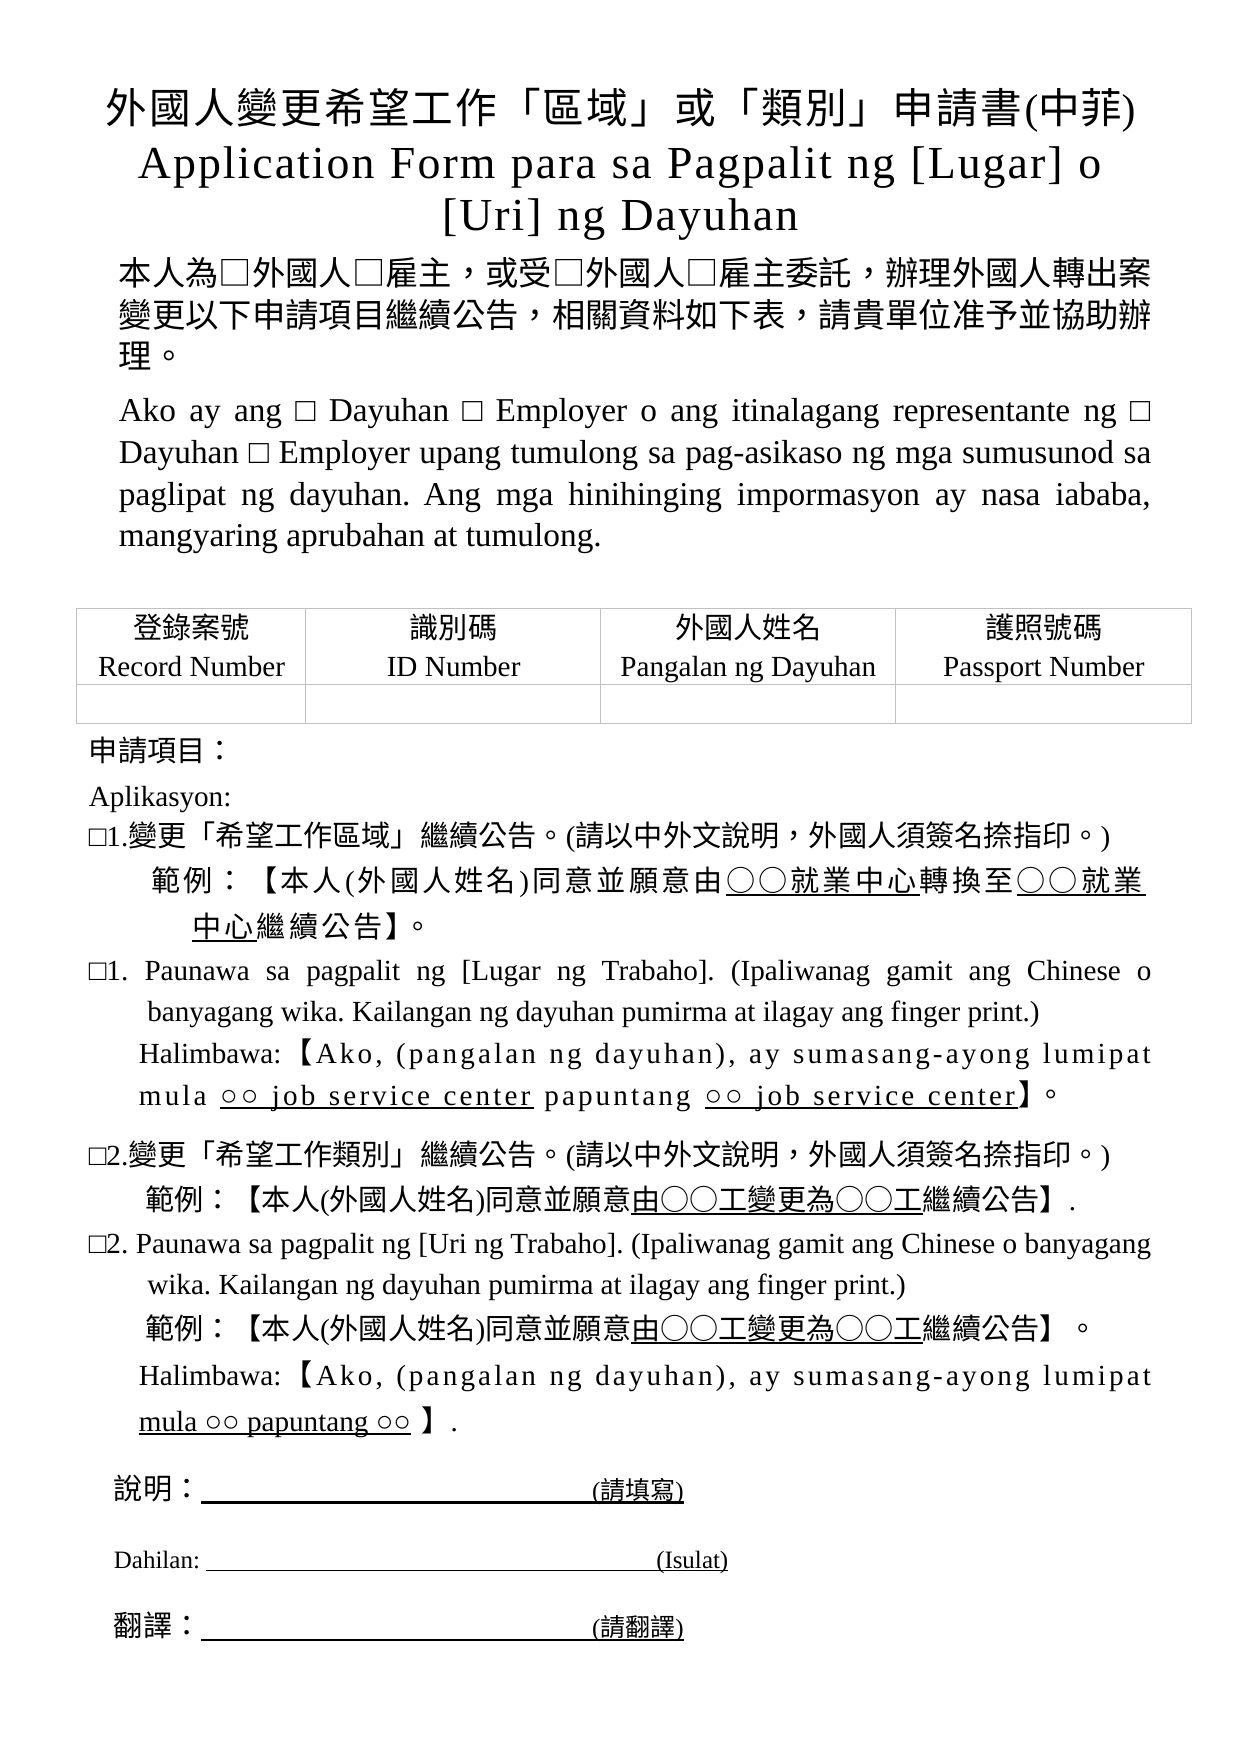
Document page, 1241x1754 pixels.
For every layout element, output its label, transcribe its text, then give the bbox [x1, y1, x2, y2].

table_cell [306, 685, 600, 722]
text 說明： (請填寫) [114, 1459, 1152, 1509]
text Halimbawa: 【Ako, (pangalan ng dayuhan), ay sumasang-ayong lumipat mula ○○ papuntang ○○ 】. [139, 1349, 1152, 1441]
table_cell [896, 685, 1191, 722]
text 翻譯： (請翻譯) [114, 1597, 1152, 1647]
text Dahilan: (Isulat) [114, 1528, 1152, 1578]
text □1. Paunawa sa pagpalit ng [Lugar ng Trabaho]. (Ipaliwanag gamit ang Chinese o banyagang wika. Kailangan ng dayuhan pumirma at ilagay ang finger print.) [89, 947, 1152, 1030]
table_header 護照號碼 Passport Number [896, 609, 1191, 684]
text Ako ay ang □ Dayuhan □ Employer o ang itinalagang representante ng □ Dayuhan □ Employer upang tumulong sa pag-asikaso ng mga sumusunod sa paglipat ng dayuhan. Ang mga hinihinging impormasyon ay nasa iababa, mangyaring aprubahan at tumulong. [118, 388, 1152, 555]
text 本人為□外國人□雇主，或受□外國人□雇主委託，辦理外國人轉出案變更以下申請項目繼續公告，相關資料如下表，請貴單位准予並協助辦理。 [118, 252, 1152, 377]
text □1.變更「希望工作區域」繼續公告。(請以中外文說明，外國人須簽名捺指印。) [89, 813, 1152, 855]
text Application Form para sa Pagpalit ng [Lugar] o [Uri] ng Dayuhan [89, 135, 1152, 241]
table_header 外國人姓名 Pangalan ng Dayuhan [601, 609, 895, 684]
text 範例：【本人(外國人姓名)同意並願意由○○工變更為○○工繼續公告】. [139, 1174, 1152, 1220]
text 申請項目： [89, 731, 1152, 768]
table_header 識別碼 ID Number [306, 609, 600, 684]
text 範例：【本人(外國人姓名)同意並願意由○○就業中心轉換至○○就業中心繼續公告】。 [151, 855, 1152, 947]
text 範例：【本人(外國人姓名)同意並願意由○○工變更為○○工繼續公告】。 [139, 1303, 1152, 1349]
text □2.變更「希望工作類別」繼續公告。(請以中外文說明，外國人須簽名捺指印。) [89, 1132, 1152, 1174]
text Aplikasyon: [89, 776, 1152, 813]
text Halimbawa: 【Ako, (pangalan ng dayuhan), ay sumasang-ayong lumipat mula ○○ job service center papuntang ○○ job service center】。 [139, 1030, 1152, 1113]
table_cell [601, 685, 895, 722]
table_cell [77, 685, 305, 722]
text 外國人變更希望工作「區域」或「類別」申請書(中菲) [89, 75, 1152, 135]
table_header 登錄案號 Record Number [77, 609, 305, 684]
text □2. Paunawa sa pagpalit ng [Uri ng Trabaho]. (Ipaliwanag gamit ang Chinese o banyagang wika. Kailangan ng dayuhan pumirma at ilagay ang finger print.) [89, 1220, 1152, 1303]
